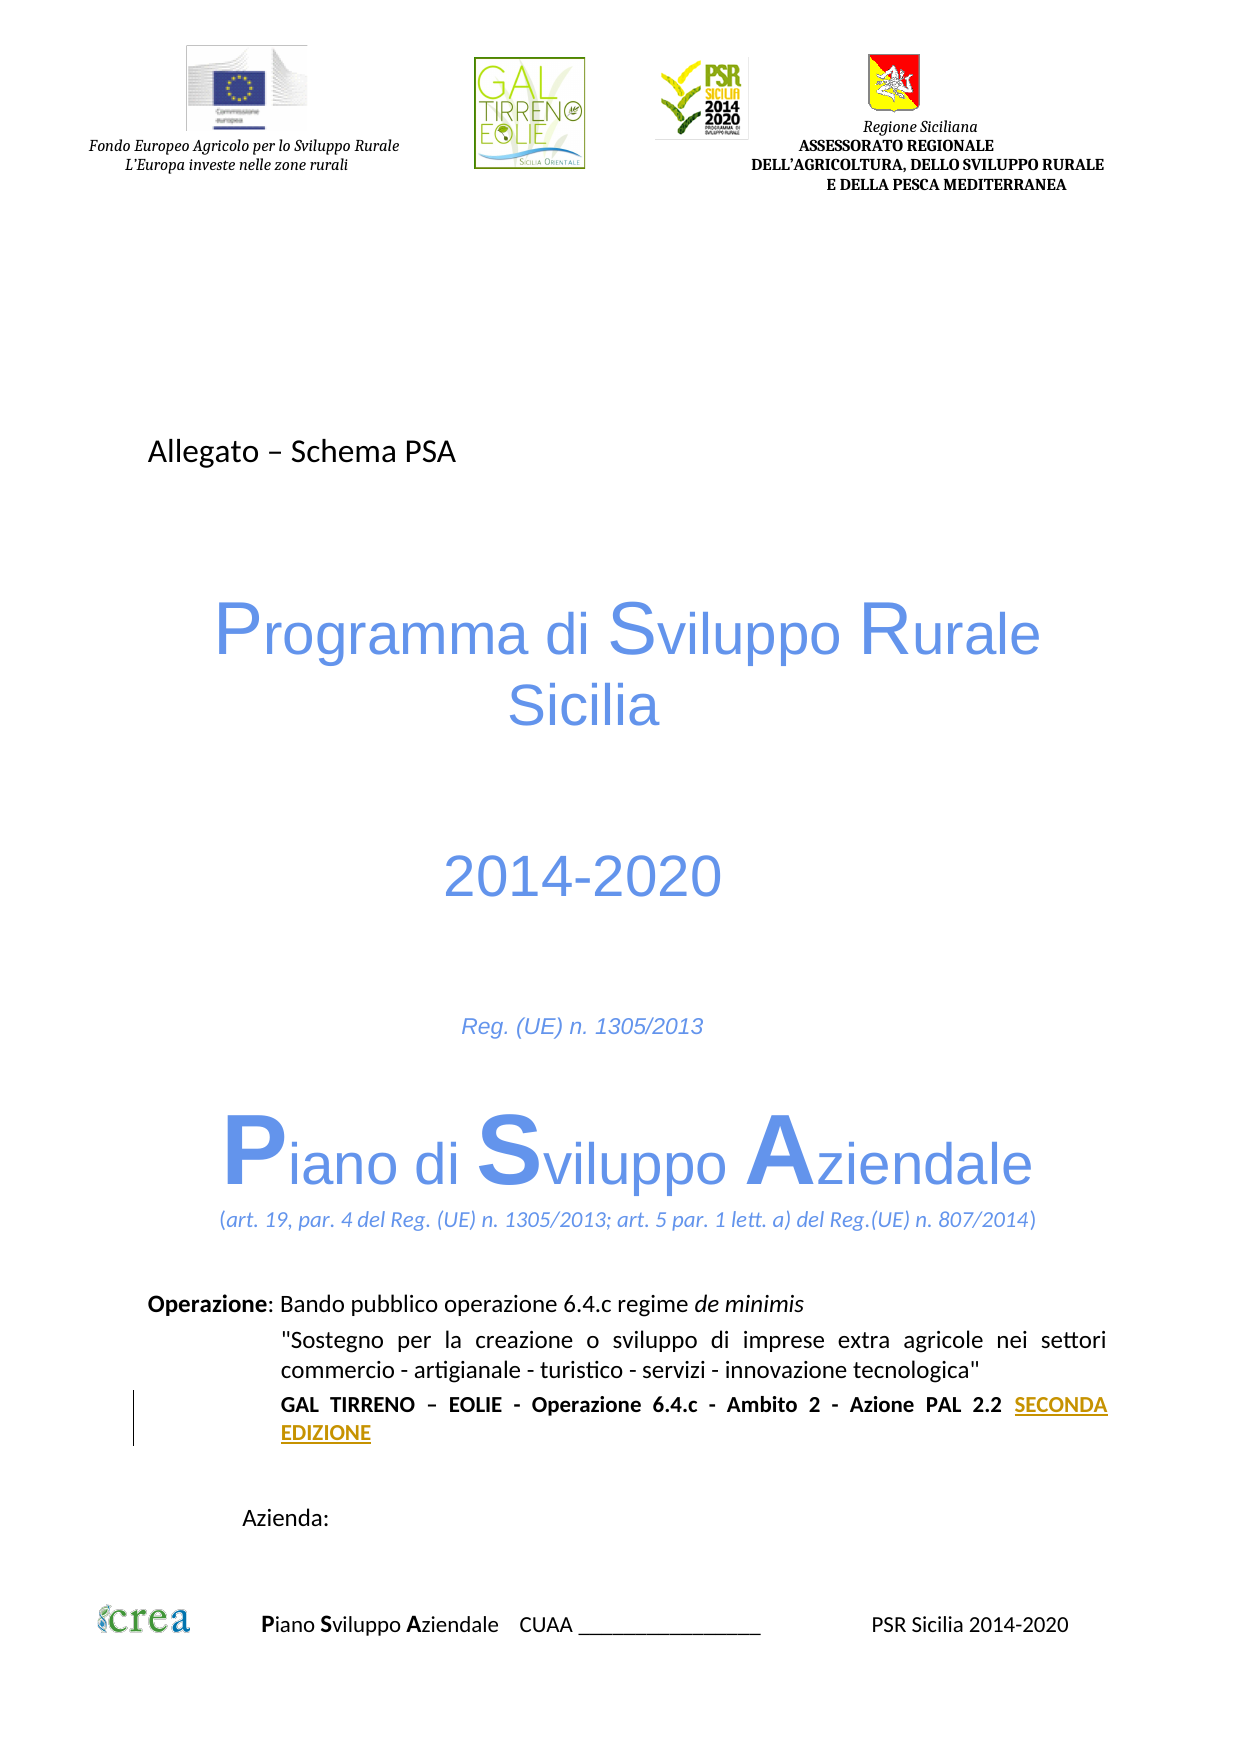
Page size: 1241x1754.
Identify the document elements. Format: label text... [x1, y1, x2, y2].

text (art. 19, par. 4 del Reg. (UE) n. 1305/2013; art. 5 par. 1 lett. a) del Reg.(UE) n. 807/2014) [148, 1205, 1107, 1233]
picture [185, 44, 308, 131]
text Piano di Sviluppo Aziendale [148, 1090, 1107, 1205]
text Azienda: [242, 1502, 1107, 1533]
text Allegato – Schema PSA [148, 430, 1107, 471]
text Operazione: Bando pubblico operazione 6.4.c regime de minimis [148, 1288, 1107, 1318]
text GAL TIRRENO – EOLIE - Operazione 6.4.c - Ambito 2 - Azione PAL 2.2 SECONDA EDIZIONE [281, 1390, 1107, 1446]
picture [474, 57, 586, 169]
text Programma di Sviluppo Rurale [148, 584, 1107, 671]
text "Sostegno per la creazione o sviluppo di imprese extra agricole nei settori commercio - artigianale - turistico - servizi - innovazione tecnologica" [281, 1324, 1107, 1385]
text 2014-2020 [148, 842, 1019, 909]
picture [655, 57, 749, 140]
text Reg. (UE) n. 1305/2013 [148, 1013, 1019, 1039]
picture [97, 1604, 190, 1633]
text Sicilia [148, 671, 1019, 738]
